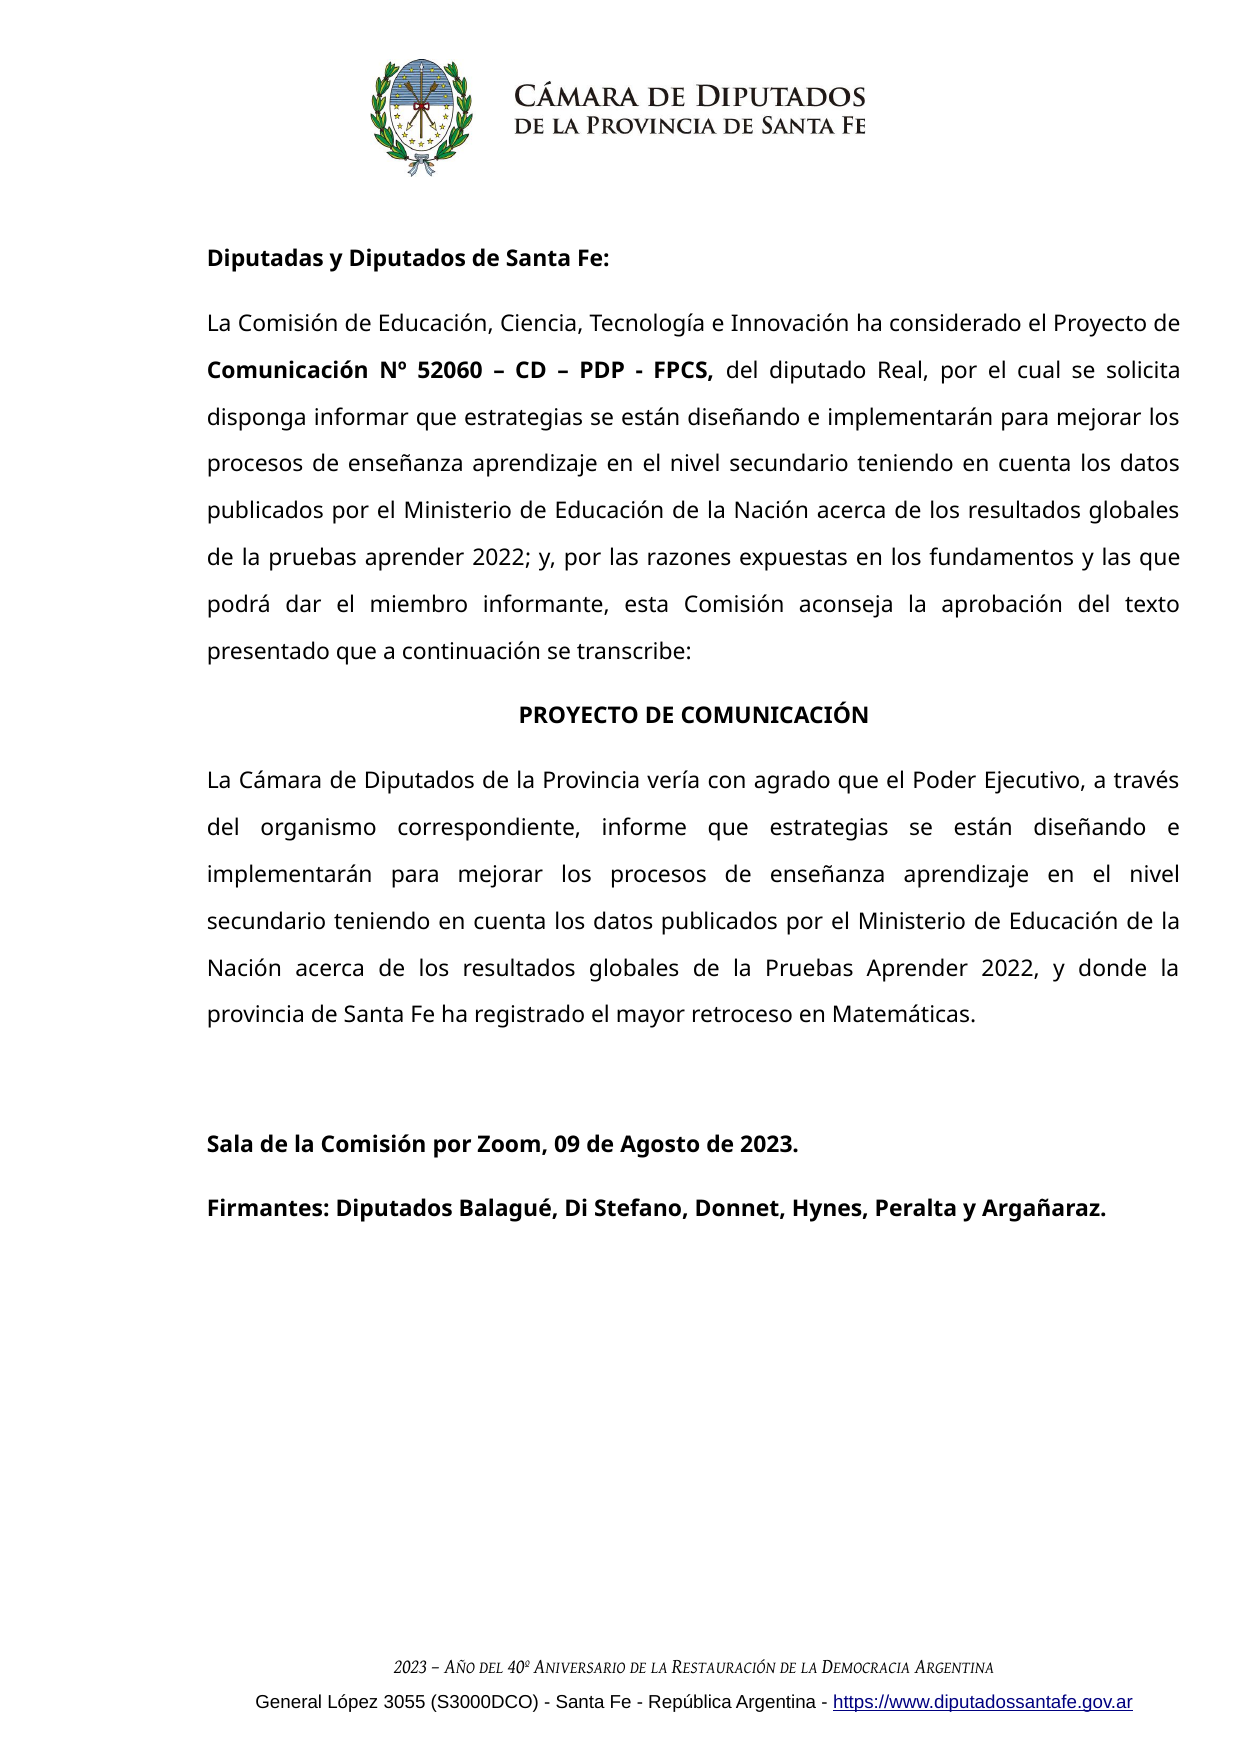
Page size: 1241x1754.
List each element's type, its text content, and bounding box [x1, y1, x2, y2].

text Firmantes: Diputados Balagué, Di Stefano, Donnet, Hynes, Peralta y Argañaraz. [207, 1192, 1181, 1223]
picture [370, 59, 866, 181]
text La Comisión de Educación, Ciencia, Tecnología e Innovación ha considerado el Proyecto de Comunicación Nº 52060 – CD – PDP - FPCS, del diputado Real, por el cual se solicita disponga informar que estrategias se están diseñando e implementarán para mejorar los procesos de enseñanza aprendizaje en el nivel secundario teniendo en cuenta los datos publicados por el Ministerio de Educación de la Nación acerca de los resultados globales de la pruebas aprender 2022; y, por las razones expuestas en los fundamentos y las que podrá dar el miembro informante, esta Comisión aconseja la aprobación del texto presentado que a continuación se transcribe: [207, 307, 1181, 666]
text PROYECTO DE COMUNICACIÓN [207, 699, 1181, 731]
text La Cámara de Diputados de la Provincia vería con agrado que el Poder Ejecutivo, a través del organismo correspondiente, informe que estrategias se están diseñando e implementarán para mejorar los procesos de enseñanza aprendizaje en el nivel secundario teniendo en cuenta los datos publicados por el Ministerio de Educación de la Nación acerca de los resultados globales de la Pruebas Aprender 2022, y donde la provincia de Santa Fe ha registrado el mayor retroceso en Matemáticas. [207, 764, 1181, 1030]
text Sala de la Comisión por Zoom, 09 de Agosto de 2023. [207, 1128, 1181, 1159]
text Diputadas y Diputados de Santa Fe: [207, 242, 1181, 273]
